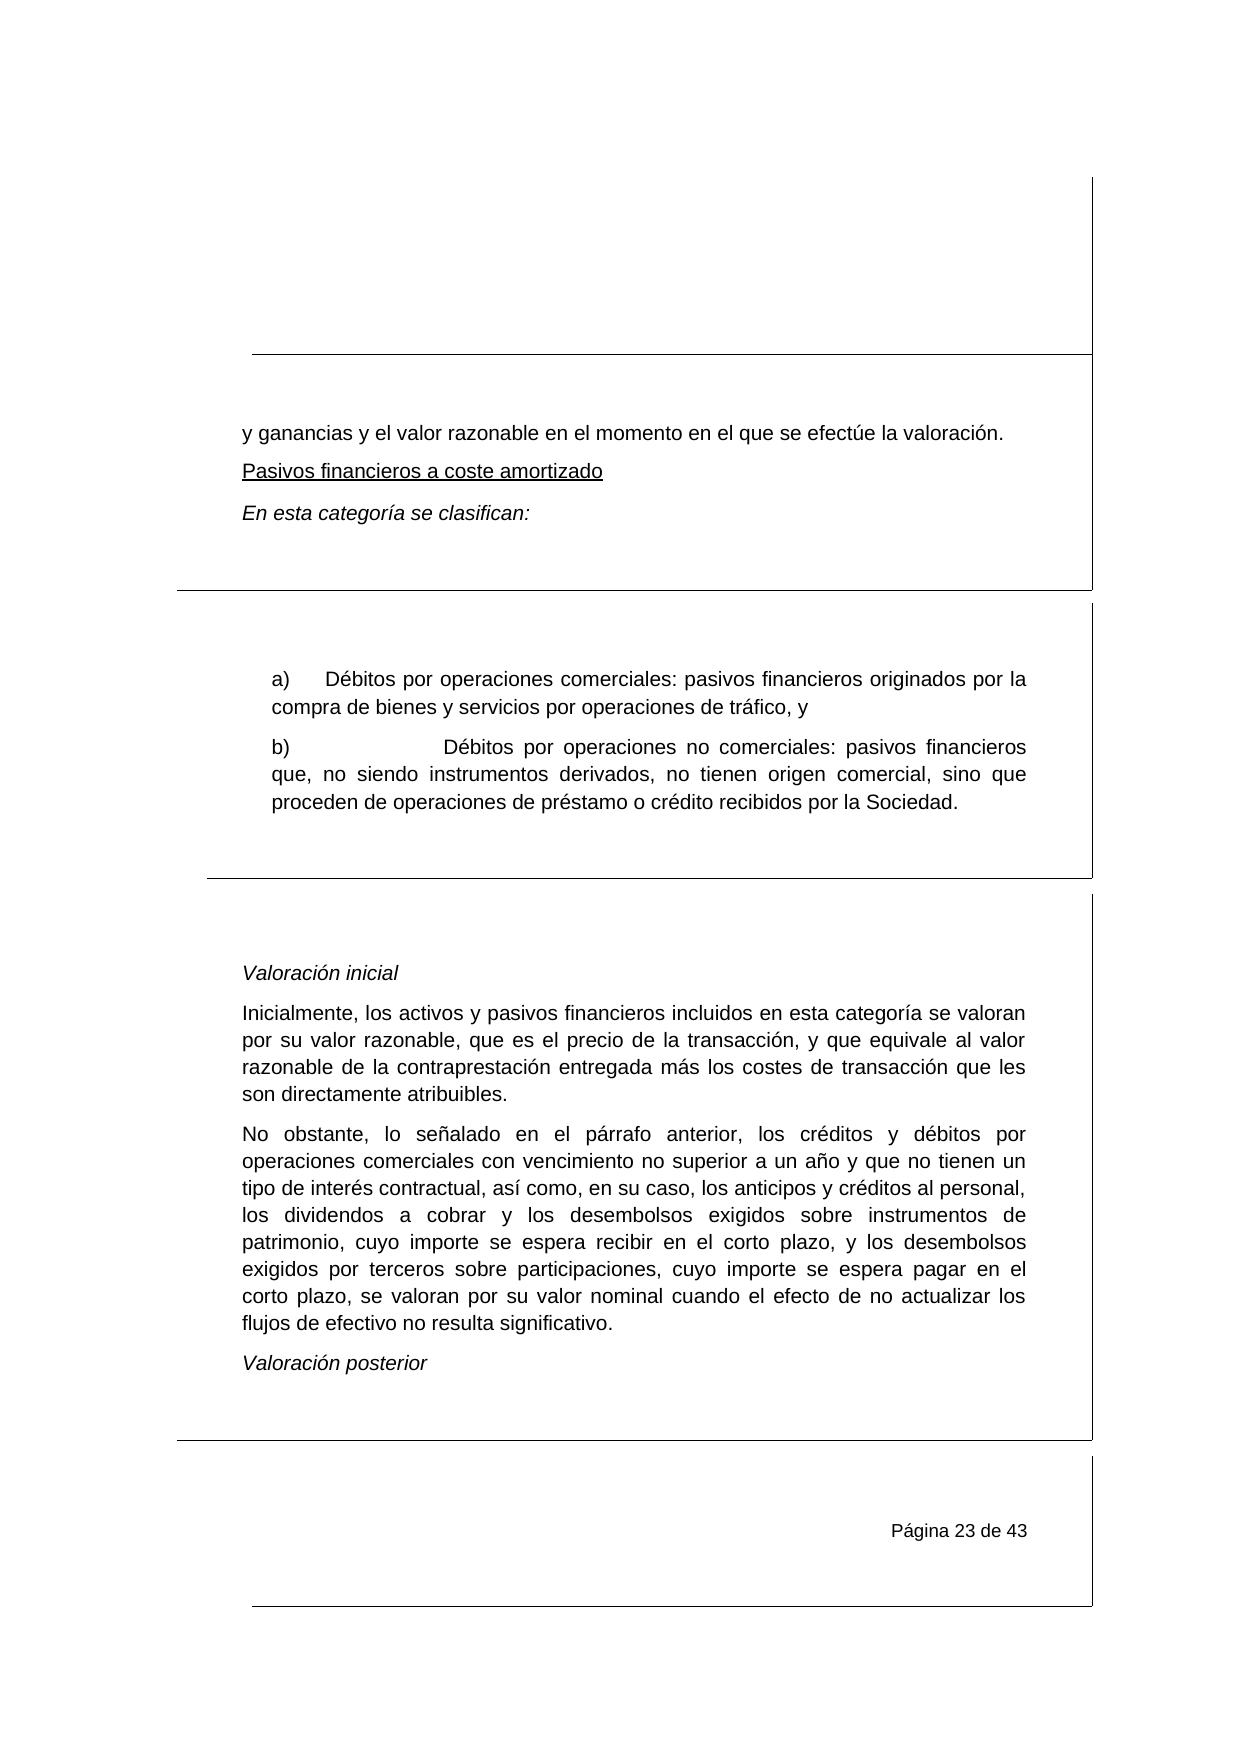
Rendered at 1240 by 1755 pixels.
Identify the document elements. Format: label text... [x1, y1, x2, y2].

subtitle Pasivos financieros a coste amortizado [177, 394, 1092, 434]
text Inicialmente, los activos y pasivos financieros incluidos en esta categoría se valoran por su valor razonable, que es el precio de la transacción, y que equivale al valor razonable de la contraprestación entregada más los costes de transacción que les son directamente atribuibles. [177, 934, 1092, 1055]
subtitle b) Débitos por operaciones no comerciales: pasivos financieros que, no siendo instrumentos derivados, no tienen origen comercial, sino que proceden de operaciones de préstamo o crédito recibidos por la Sociedad. [207, 670, 1092, 878]
text No obstante, lo señalado en el párrafo anterior, los créditos y débitos por operaciones comerciales con vencimiento no superior a un año y que no tienen un tipo de interés contractual, así como, en su caso, los anticipos y créditos al personal, los dividendos a cobrar y los desembolsos exigidos sobre instrumentos de patrimonio, cuyo importe se espera recibir en el corto plazo, y los desembolsos exigidos por terceros sobre participaciones, cuyo importe se espera pagar en el corto plazo, se valoran por su valor nominal cuando el efecto de no actualizar los flujos de efectivo no resulta significativo. [177, 1055, 1092, 1284]
subtitle Valoración posterior [177, 1284, 1092, 1440]
subtitle a) Débitos por operaciones comerciales: pasivos financieros originados por la compra de bienes y servicios por operaciones de tráfico, y [207, 603, 1092, 670]
text La corrección valorativa por deterioro del valor de estos activos financieros será la diferencia entre su coste o coste amortizado menos, en su caso, cualquier corrección valorativa por deterioro previamente reconocida en la cuenta de pérdidas y ganancias y el valor razonable en el momento en el que se efectúe la valoración. [177, 354, 1092, 394]
subtitle En esta categoría se clasifican: [177, 434, 1092, 590]
subtitle Valoración inicial [177, 894, 1092, 934]
